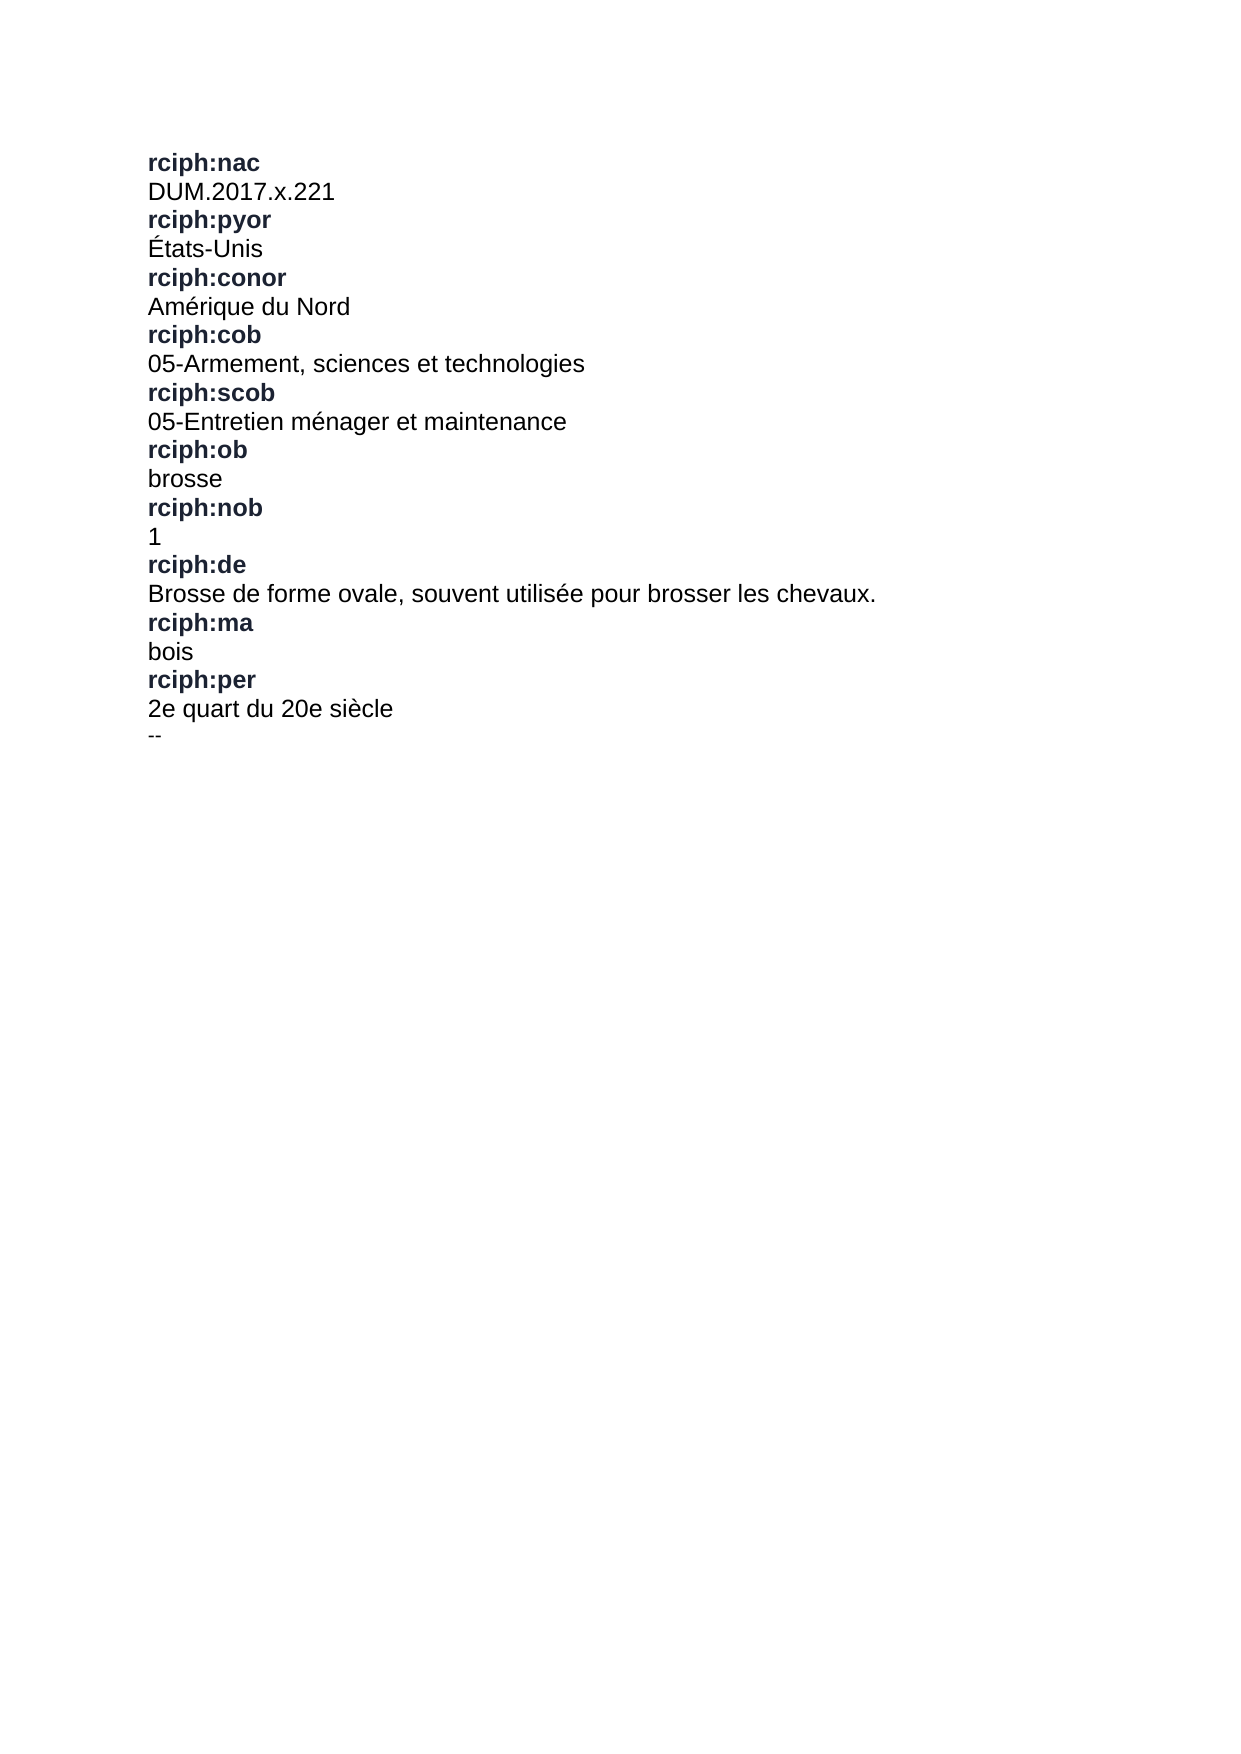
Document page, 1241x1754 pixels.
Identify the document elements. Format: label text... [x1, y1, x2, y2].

text rciph:scob [148, 378, 1092, 406]
text rciph:nac [148, 148, 1092, 176]
text États-Unis [148, 234, 1092, 263]
text rciph:conor [148, 263, 1092, 291]
text 05-Armement, sciences et technologies [148, 349, 1092, 378]
text rciph:nob [148, 493, 1092, 521]
text Amérique du Nord [148, 291, 1092, 320]
text DUM.2017.x.221 [148, 176, 1092, 205]
text 1 [148, 521, 1092, 550]
text rciph:per [148, 665, 1092, 694]
text rciph:ma [148, 608, 1092, 636]
text rciph:pyor [148, 205, 1092, 234]
text 2e quart du 20e siècle [148, 694, 1092, 723]
text bois [148, 636, 1092, 665]
text rciph:de [148, 550, 1092, 579]
text brosse [148, 464, 1092, 493]
text 05-Entretien ménager et maintenance [148, 406, 1092, 435]
text rciph:ob [148, 435, 1092, 464]
text Brosse de forme ovale, souvent utilisée pour brosser les chevaux. [148, 579, 1092, 608]
text rciph:cob [148, 320, 1092, 349]
text -- [148, 723, 1092, 747]
